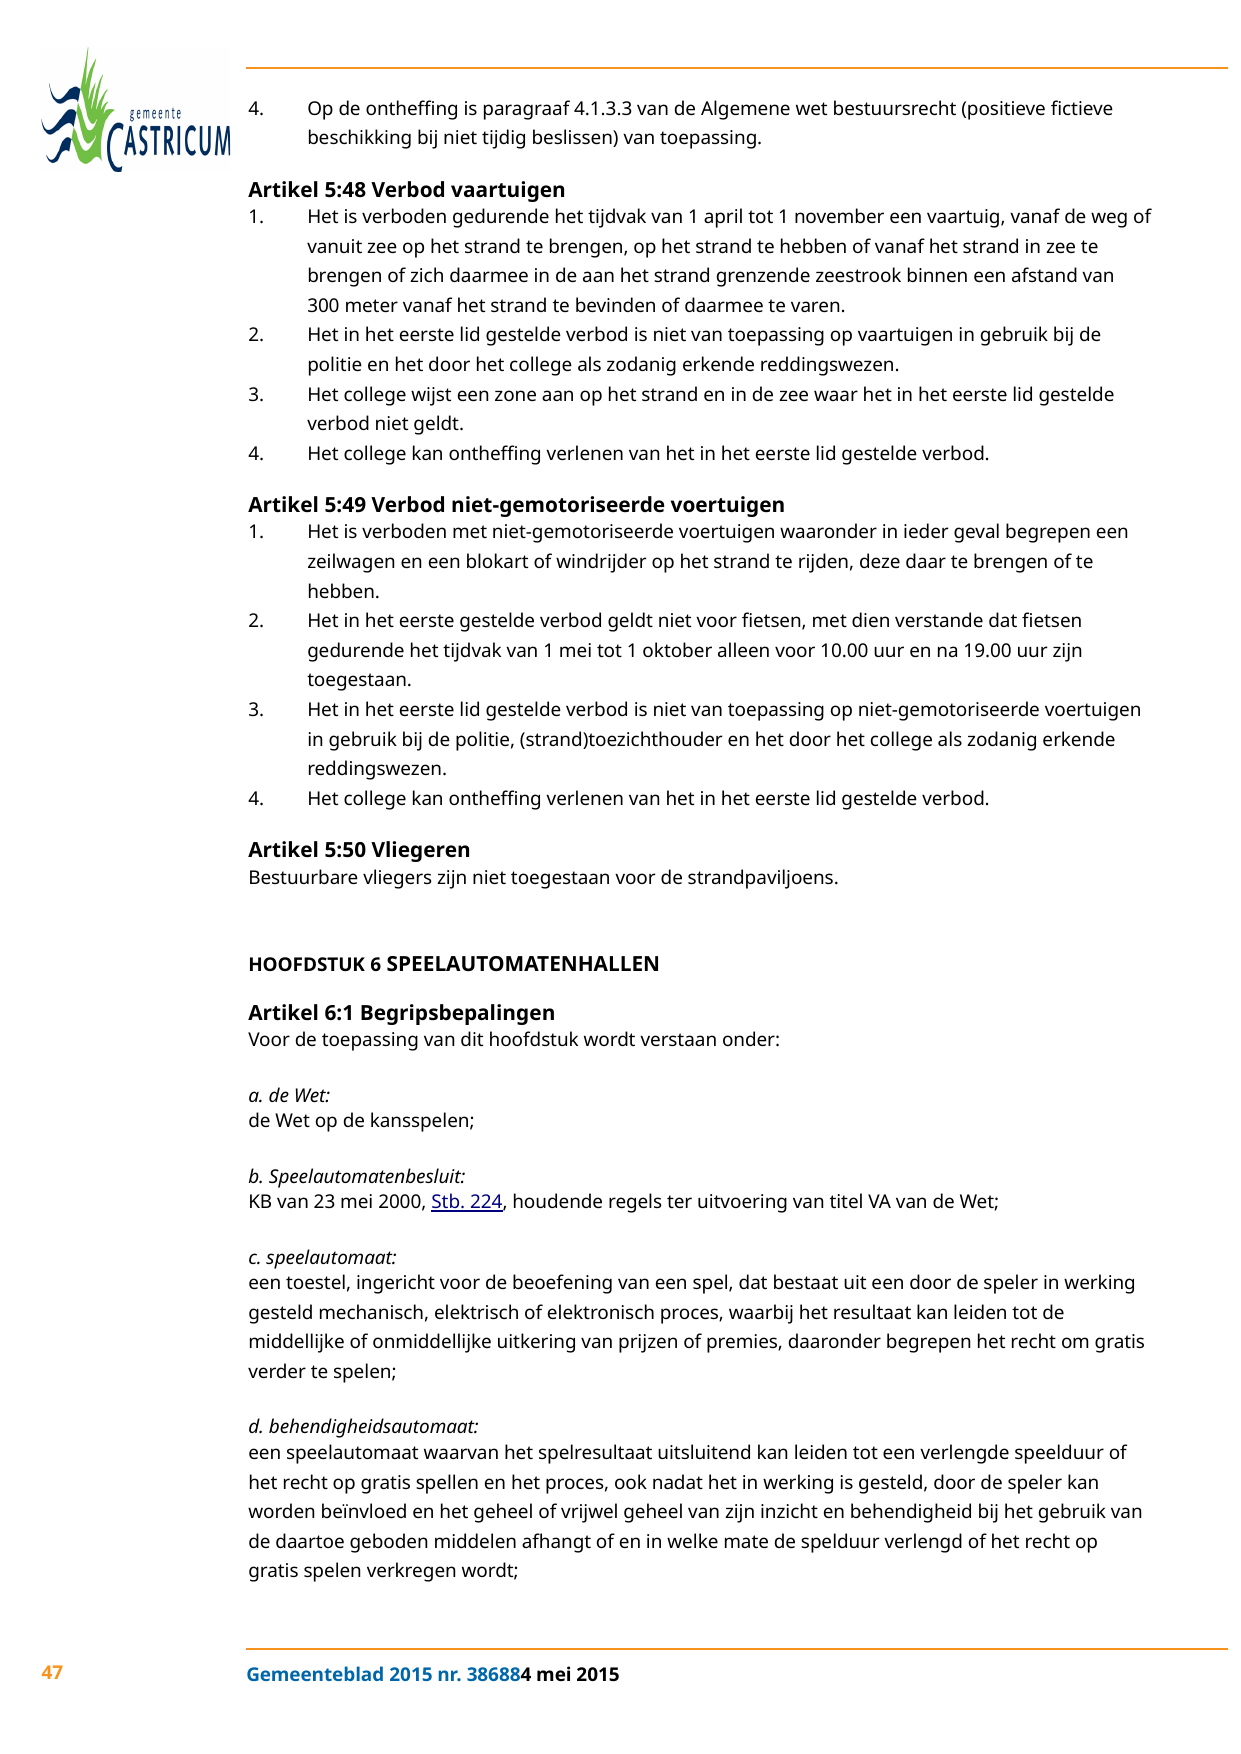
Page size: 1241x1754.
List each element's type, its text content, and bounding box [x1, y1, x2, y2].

text de Wet op de kansspelen; [248, 1107, 1152, 1133]
text Artikel 5:48 Verbod vaartuigen [248, 175, 1152, 203]
text HOOFDSTUK 6 SPEELAUTOMATENHALLEN [248, 949, 1152, 977]
list Het college kan ontheffing verlenen van het in het eerste lid gestelde verbod. [248, 440, 1152, 466]
text Bestuurbare vliegers zijn niet toegestaan voor de strandpaviljoens. [248, 864, 1152, 889]
text Artikel 5:49 Verbod niet-gemotoriseerde voertuigen [248, 490, 1152, 519]
text d. behendigheidsautomaat: [248, 1414, 1152, 1439]
text een speelautomaat waarvan het spelresultaat uitsluitend kan leiden tot een verlengde speelduur of het recht op gratis spellen en het proces, ook nadat het in werking is gesteld, door de speler kan worden beïnvloed en het geheel of vrijwel geheel van zijn inzicht en behendigheid bij het gebruik van de daartoe geboden middelen afhangt of en in welke mate de spelduur verlengd of het recht op gratis spelen verkregen wordt; [248, 1439, 1152, 1583]
text Artikel 5:50 Vliegeren [248, 835, 1152, 864]
text Voor de toepassing van dit hoofdstuk wordt verstaan onder: [248, 1026, 1152, 1052]
text een toestel, ingericht voor de beoefening van een spel, dat bestaat uit een door de speler in werking gesteld mechanisch, elektrisch of elektronisch proces, waarbij het resultaat kan leiden tot de middellijke of onmiddellijke uitkering van prijzen of premies, daaronder begrepen het recht om gratis verder te spelen; [248, 1269, 1152, 1384]
text c. speelautomaat: [248, 1244, 1152, 1269]
list Het is verboden met niet-gemotoriseerde voertuigen waaronder in ieder geval begrepen een zeilwagen en een blokart of windrijder op het strand te rijden, deze daar te brengen of te hebben. [248, 519, 1152, 604]
list Het in het eerste gestelde verbod geldt niet voor fietsen, met dien verstande dat fietsen gedurende het tijdvak van 1 mei tot 1 oktober alleen voor 10.00 uur en na 19.00 uur zijn toegestaan. [248, 607, 1152, 692]
text a. de Wet: [248, 1082, 1152, 1107]
list Het is verboden gedurende het tijdvak van 1 april tot 1 november een vaartuig, vanaf de weg of vanuit zee op het strand te brengen, op het strand te hebben of vanaf het strand in zee te brengen of zich daarmee in de aan het strand grenzende zeestrook binnen een afstand van 300 meter vanaf het strand te bevinden of daarmee te varen. [248, 203, 1152, 318]
text Artikel 6:1 Begripsbepalingen [248, 998, 1152, 1026]
list Het college wijst een zone aan op het strand en in de zee waar het in het eerste lid gestelde verbod niet geldt. [248, 381, 1152, 436]
list Het college kan ontheffing verlenen van het in het eerste lid gestelde verbod. [248, 785, 1152, 811]
list Het in het eerste lid gestelde verbod is niet van toepassing op niet-gemotoriseerde voertuigen in gebruik bij de politie, (strand)toezichthouder en het door het college als zodanig erkende reddingswezen. [248, 696, 1152, 781]
text b. Speelautomatenbesluit: [248, 1163, 1152, 1188]
picture [41, 47, 231, 172]
list Op de ontheffing is paragraaf 4.1.3.3 van de Algemene wet bestuursrecht (positieve fictieve beschikking bij niet tijdig beslissen) van toepassing. [248, 95, 1152, 150]
list Het in het eerste lid gestelde verbod is niet van toepassing op vaartuigen in gebruik bij de politie en het door het college als zodanig erkende reddingswezen. [248, 322, 1152, 377]
text KB van 23 mei 2000, Stb. 224, houdende regels ter uitvoering van titel VA van de Wet; [248, 1188, 1152, 1214]
